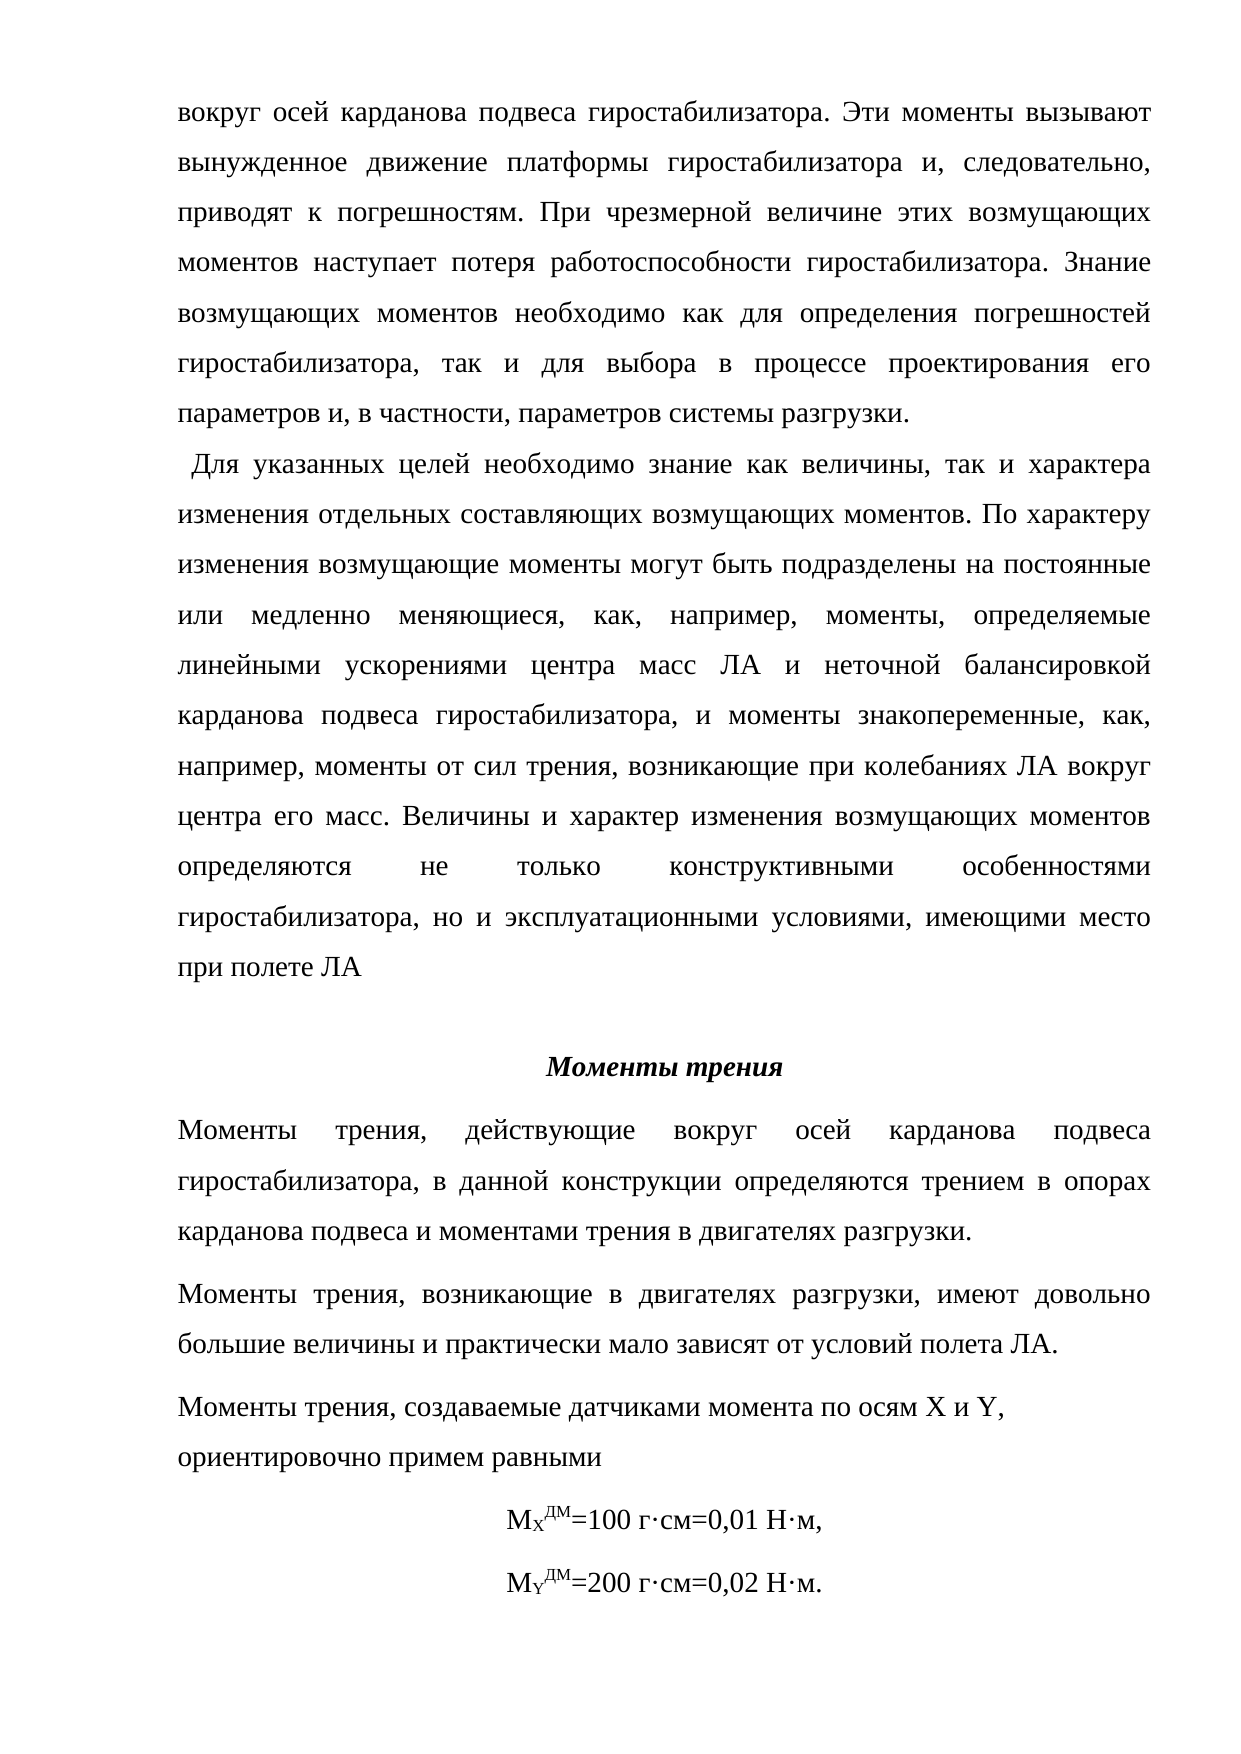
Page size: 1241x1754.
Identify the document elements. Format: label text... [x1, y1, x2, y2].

text вокруг осей карданова подвеса гиростабилизатора. Эти моменты вызывают вынужденное движение платформы гиростабилизатора и, следовательно, приводят к погрешностям. При чрезмерной величине этих возмущающих моментов наступает потеря работоспособности гиростабилизатора. Знание возмущающих моментов необходимо как для определения погрешностей гиростабилизатора, так и для выбора в процессе проектирования его параметров и, в частности, параметров системы разгрузки. [177, 94, 1152, 429]
text МYДМ=200 г·см=0,02 Н·м. [177, 1565, 1152, 1598]
text Моменты трения, возникающие в двигателях разгрузки, имеют довольно большие величины и практически мало зависят от условий полета ЛА. [177, 1276, 1152, 1360]
text Моменты трения, создаваемые датчиками момента по осям X и Y, ориентировочно примем равными [177, 1389, 1152, 1473]
text Для указанных целей необходимо знание как величины, так и характера изменения отдельных составляющих возмущающих моментов. По характеру изменения возмущающие моменты могут быть подразделены на постоянные или медленно меняющиеся, как, например, моменты, определяемые линейными ускорениями центра масс ЛА и неточной балансировкой карданова подвеса гиростабилизатора, и моменты знакопеременные, как, например, моменты от сил трения, возникающие при колебаниях ЛА вокруг центра его масс. Величины и характер изменения возмущающих моментов определяются не только конструктивными особенностями гиростабилизатора, но и эксплуатационными условиями, имеющими место при полете ЛА [177, 446, 1152, 982]
text МXДМ=100 г·см=0,01 Н·м, [177, 1502, 1152, 1536]
text Моменты трения, действующие вокруг осей карданова подвеса гиростабилизатора, в данной конструкции определяются трением в опорах карданова подвеса и моментами трения в двигателях разгрузки. [177, 1112, 1152, 1247]
text Моменты трения [177, 1049, 1152, 1083]
